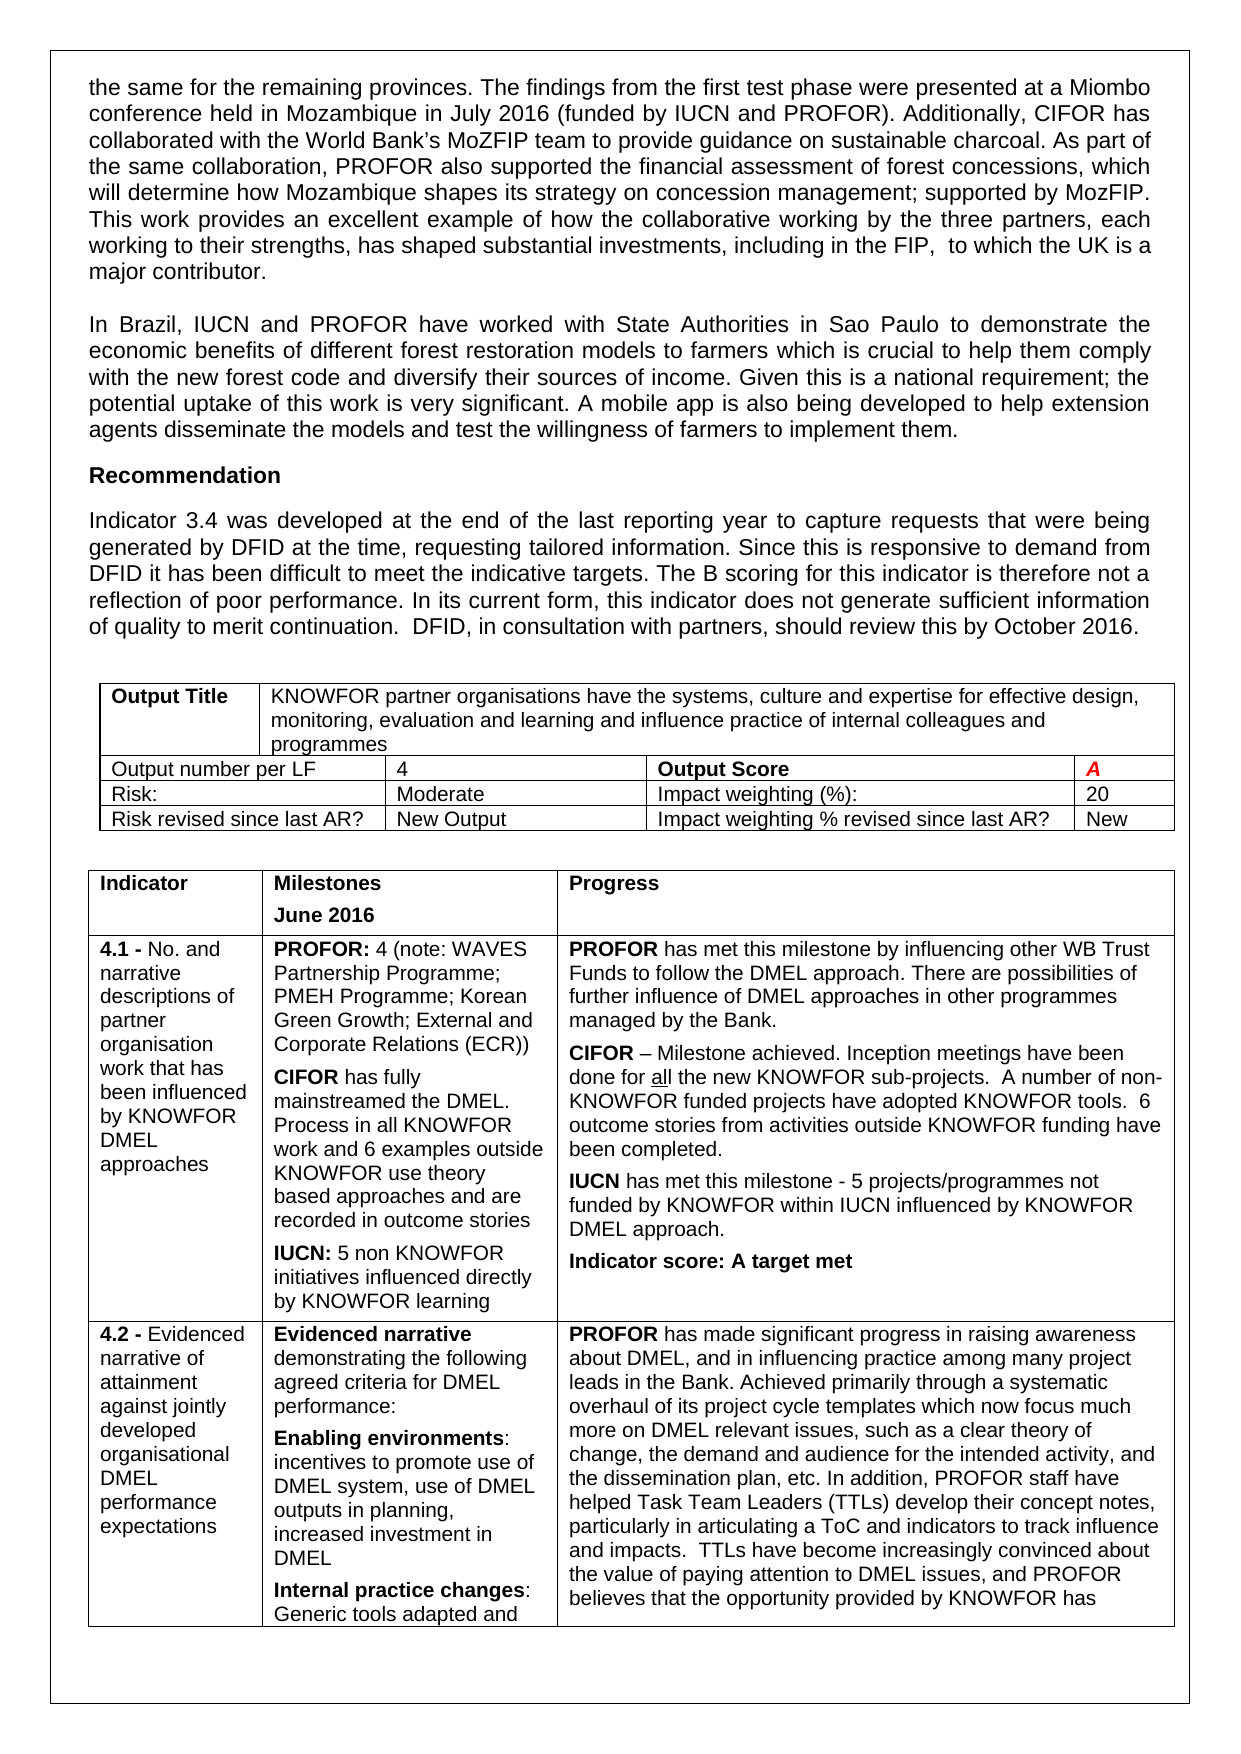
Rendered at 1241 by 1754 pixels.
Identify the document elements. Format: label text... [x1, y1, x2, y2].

table_cell PROFOR has met this milestone by influencing other WB Trust Funds to follow the DMEL approach. There are possibilities of further influence of DMEL approaches in other programmes managed by the Bank. CIFOR – Milestone achieved. Inception meetings have been done for all the new KNOWFOR sub-projects. A number of non-KNOWFOR funded projects have adopted KNOWFOR tools. 6 outcome stories from activities outside KNOWFOR funding have been completed. IUCN has met this milestone - 5 projects/programmes not funded by KNOWFOR within IUCN influenced by KNOWFOR DMEL approach. Indicator score: A target met [558, 936, 1174, 1321]
table_header Milestones June 2016 [263, 871, 557, 935]
table_header Indicator [89, 871, 262, 935]
table_cell PROFOR has made significant progress in raising awareness about DMEL, and in influencing practice among many project leads in the Bank. Achieved primarily through a systematic overhaul of its project cycle templates which now focus much more on DMEL relevant issues, such as a clear theory of change, the demand and audience for the intended activity, and the dissemination plan, etc. In addition, PROFOR staff have helped Task Team Leaders (TTLs) develop their concept notes, particularly in articulating a ToC and indicators to track influence and impacts. TTLs have become increasingly convinced about the value of paying attention to DMEL issues, and PROFOR believes that the opportunity provided by KNOWFOR has [558, 1322, 1174, 1626]
table_cell Moderate [386, 781, 646, 805]
table_cell Impact weighting (%): [647, 781, 1074, 805]
table_cell New [1075, 806, 1174, 830]
table_cell Risk: [101, 781, 385, 805]
table_cell Output number per LF [101, 756, 385, 780]
table_cell Output Score [647, 756, 1074, 780]
table_header Output Title [101, 684, 259, 755]
text Recommendation [89, 462, 1152, 488]
table_cell 20 [1075, 781, 1174, 805]
table_header Progress [558, 871, 1174, 935]
text the same for the remaining provinces. The findings from the first test phase were presented at a Miombo conference held in Mozambique in July 2016 (funded by IUCN and PROFOR). Additionally, CIFOR has collaborated with the World Bank’s MoZFIP team to provide guidance on sustainable charcoal. As part of the same collaboration, PROFOR also supported the financial assessment of forest concessions, which will determine how Mozambique shapes its strategy on concession management; supported by MozFIP. This work provides an excellent example of how the collaborative working by the three partners, each working to their strengths, has shaped substantial investments, including in the FIP, to which the UK is a major contributor. [89, 74, 1152, 285]
table_cell 4 [386, 756, 646, 780]
table_cell 4.1 - No. and narrative descriptions of partner organisation work that has been influenced by KNOWFOR DMEL approaches [89, 936, 262, 1321]
table_cell A [1075, 756, 1174, 780]
table_cell 4.2 - Evidenced narrative of attainment against jointly developed organisational DMEL performance expectations [89, 1322, 262, 1626]
table_cell New Output [386, 806, 646, 830]
text Indicator 3.4 was developed at the end of the last reporting year to capture requests that were being generated by DFID at the time, requesting tailored information. Since this is responsive to demand from DFID it has been difficult to meet the indicative targets. The B scoring for this indicator is therefore not a reflection of poor performance. In its current form, this indicator does not generate sufficient information of quality to merit continuation. DFID, in consultation with partners, should review this by October 2016. [89, 507, 1152, 639]
table_cell PROFOR: 4 (note: WAVES Partnership Programme; PMEH Programme; Korean Green Growth; External and Corporate Relations (ECR)) CIFOR has fully mainstreamed the DMEL. Process in all KNOWFOR work and 6 examples outside KNOWFOR use theory based approaches and are recorded in outcome stories IUCN: 5 non KNOWFOR initiatives influenced directly by KNOWFOR learning [263, 936, 557, 1321]
table_cell Impact weighting % revised since last AR? [647, 806, 1074, 830]
table_cell Risk revised since last AR? [101, 806, 385, 830]
table_cell Evidenced narrative demonstrating the following agreed criteria for DMEL performance: Enabling environments: incentives to promote use of DMEL system, use of DMEL outputs in planning, increased investment in DMEL Internal practice changes: Generic tools adapted and [263, 1322, 557, 1626]
table_header KNOWFOR partner organisations have the systems, culture and expertise for effective design, monitoring, evaluation and learning and influence practice of internal colleagues and programmes [260, 684, 1174, 755]
text In Brazil, IUCN and PROFOR have worked with State Authorities in Sao Paulo to demonstrate the economic benefits of different forest restoration models to farmers which is crucial to help them comply with the new forest code and diversify their sources of income. Given this is a national requirement; the potential uptake of this work is very significant. A mobile app is also being developed to help extension agents disseminate the models and test the willingness of farmers to implement them. [89, 311, 1152, 443]
